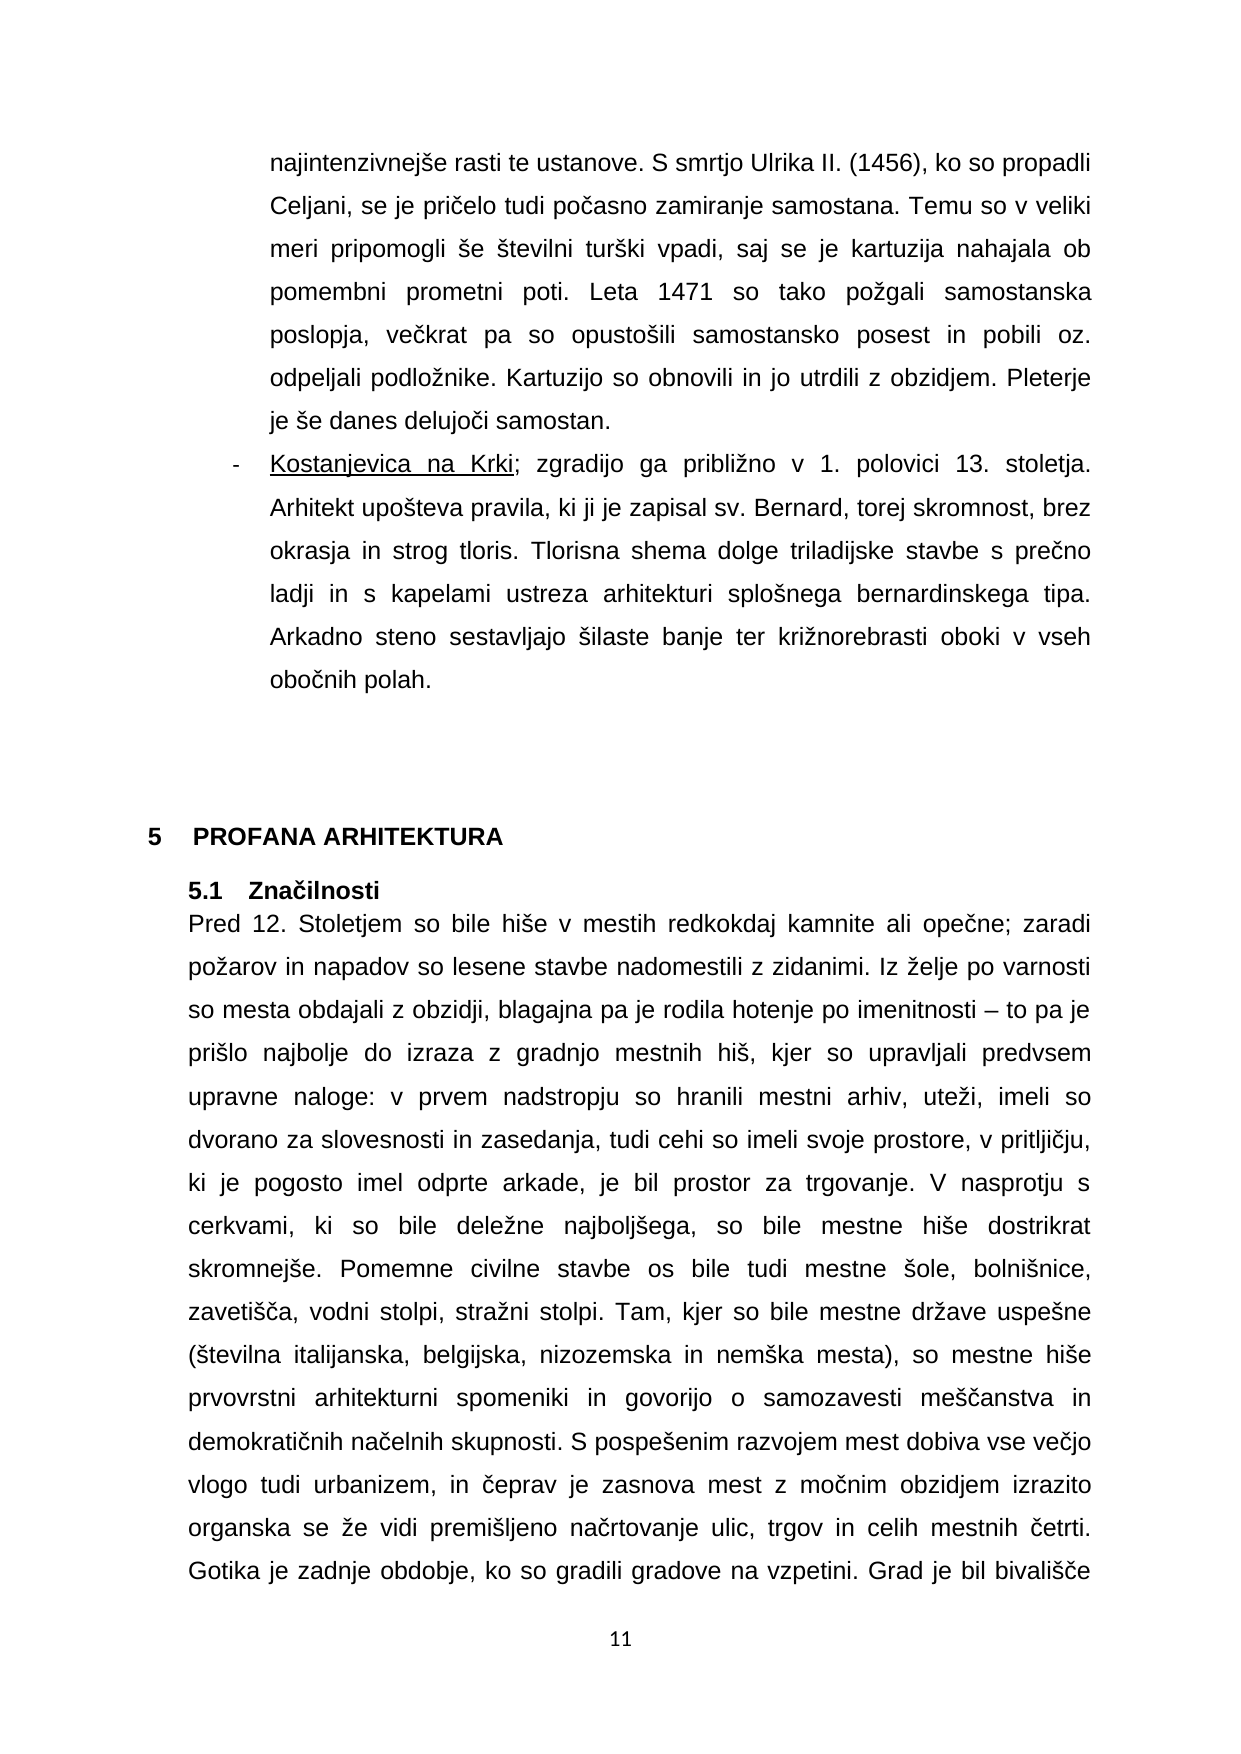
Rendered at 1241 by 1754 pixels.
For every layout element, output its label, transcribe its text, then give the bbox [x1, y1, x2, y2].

list najintenzivnejše rasti te ustanove. S smrtjo Ulrika II. (1456), ko so propadli Celjani, se je pričelo tudi počasno zamiranje samostana. Temu so v veliki meri pripomogli še številni turški vpadi, saj se je kartuzija nahajala ob pomembni prometni poti. Leta 1471 so tako požgali samostanska poslopja, večkrat pa so opustošili samostansko posest in pobili oz. odpeljali podložnike. Kartuzijo so obnovili in jo utrdili z obzidjem. Pleterje je še danes delujoči samostan. [232, 148, 1093, 435]
subtitle Značilnosti [188, 876, 1093, 905]
list Pred 12. Stoletjem so bile hiše v mestih redkokdaj kamnite ali opečne; zaradi požarov in napadov so lesene stavbe nadomestili z zidanimi. Iz želje po varnosti so mesta obdajali z obzidji, blagajna pa je rodila hotenje po imenitnosti – to pa je prišlo najbolje do izraza z gradnjo mestnih hiš, kjer so upravljali predvsem upravne naloge: v prvem nadstropju so hranili mestni arhiv, uteži, imeli so dvorano za slovesnosti in zasedanja, tudi cehi so imeli svoje prostore, v pritljičju, ki je pogosto imel odprte arkade, je bil prostor za trgovanje. V nasprotju s cerkvami, ki so bile deležne najboljšega, so bile mestne hiše dostrikrat skromnejše. Pomemne civilne stavbe os bile tudi mestne šole, bolnišnice, zavetišča, vodni stolpi, stražni stolpi. Tam, kjer so bile mestne države uspešne (številna italijanska, belgijska, nizozemska in nemška mesta), so mestne hiše prvovrstni arhitekturni spomeniki in govorijo o samozavesti meščanstva in demokratičnih načelnih skupnosti. S pospešenim razvojem mest dobiva vse večjo vlogo tudi urbanizem, in čeprav je zasnova mest z močnim obzidjem izrazito organska se že vidi premišljeno načrtovanje ulic, trgov in celih mestnih četrti. Gotika je zadnje obdobje, ko so gradili gradove na vzpetini. Grad je bil bivališče [188, 909, 1093, 1585]
subtitle PROFANA ARHITEKTURA [148, 822, 1093, 851]
list Kostanjevica na Krki; zgradijo ga približno v 1. polovici 13. stoletja. Arhitekt upošteva pravila, ki ji je zapisal sv. Bernard, torej skromnost, brez okrasja in strog tloris. Tlorisna shema dolge triladijske stavbe s prečno ladji in s kapelami ustreza arhitekturi splošnega bernardinskega tipa. Arkadno steno sestavljajo šilaste banje ter križnorebrasti oboki v vseh obočnih polah. [232, 449, 1093, 694]
